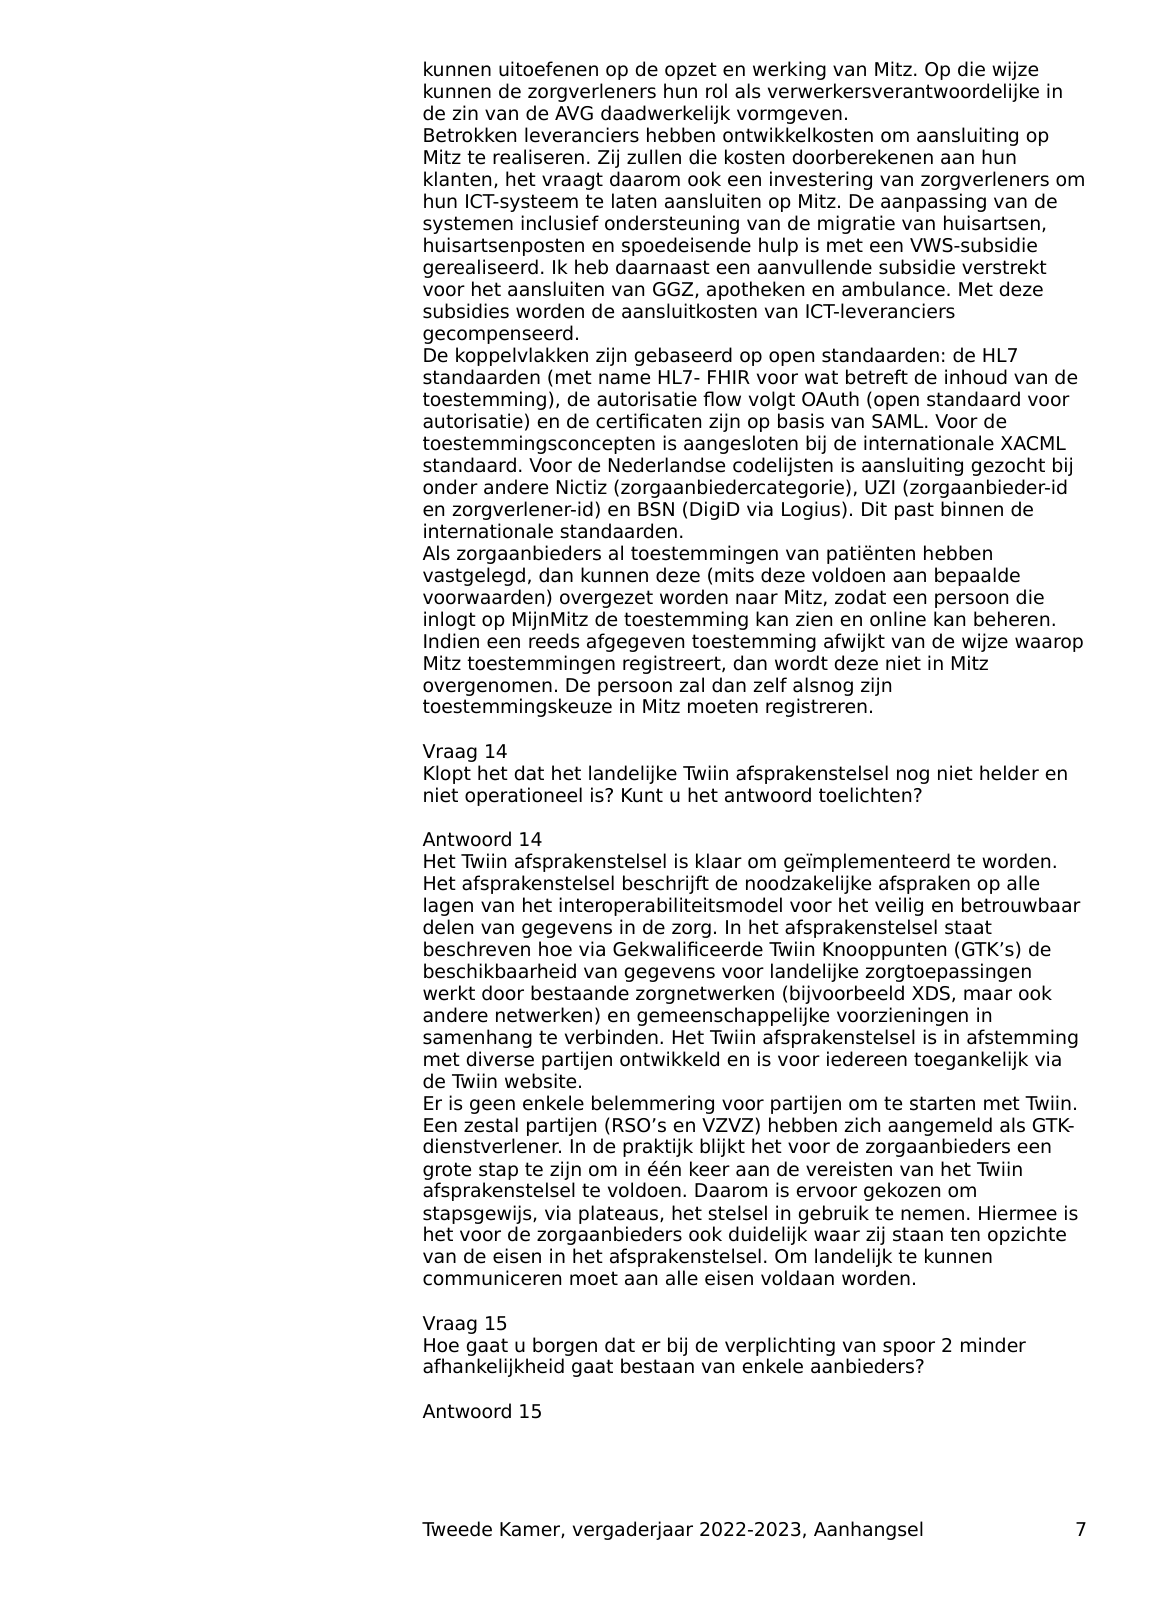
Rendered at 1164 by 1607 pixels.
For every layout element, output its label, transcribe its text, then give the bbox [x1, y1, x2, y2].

text Antwoord 14 [422, 829, 1087, 851]
text Antwoord 15 [422, 1401, 1087, 1423]
text Vraag 15 [422, 1312, 1087, 1334]
text Het Twiin afsprakenstelsel is klaar om geïmplementeerd te worden. Het afsprakenstelsel beschrijft de noodzakelijke afspraken op alle lagen van het interoperabiliteitsmodel voor het veilig en betrouwbaar delen van gegevens in de zorg. In het afsprakenstelsel staat beschreven hoe via Gekwalificeerde Twiin Knooppunten (GTK’s) de beschikbaarheid van gegevens voor landelijke zorgtoepassingen werkt door bestaande zorgnetwerken (bijvoorbeeld XDS, maar ook andere netwerken) en gemeenschappelijke voorzieningen in samenhang te verbinden. Het Twiin afsprakenstelsel is in afstemming met diverse partijen ontwikkeld en is voor iedereen toegankelijk via de Twiin website. [422, 851, 1087, 1092]
text De koppelvlakken zijn gebaseerd op open standaarden: de HL7 standaarden (met name HL7- FHIR voor wat betreft de inhoud van de toestemming), de autorisatie flow volgt OAuth (open standaard voor autorisatie) en de certificaten zijn op basis van SAML. Voor de toestemmingsconcepten is aangesloten bij de internationale XACML standaard. Voor de Nederlandse codelijsten is aansluiting gezocht bij onder andere Nictiz (zorgaanbiedercategorie), UZI (zorgaanbieder-id en zorgverlener-id) en BSN (DigiD via Logius). Dit past binnen de internationale standaarden. [422, 345, 1087, 543]
text Er is geen enkele belemmering voor partijen om te starten met Twiin. Een zestal partijen (RSO’s en VZVZ) hebben zich aangemeld als GTK-dienstverlener. In de praktijk blijkt het voor de zorgaanbieders een grote stap te zijn om in één keer aan de vereisten van het Twiin afsprakenstelsel te voldoen. Daarom is ervoor gekozen om stapsgewijs, via plateaus, het stelsel in gebruik te nemen. Hiermee is het voor de zorgaanbieders ook duidelijk waar zij staan ten opzichte van de eisen in het afsprakenstelsel. Om landelijk te kunnen communiceren moet aan alle eisen voldaan worden. [422, 1092, 1087, 1290]
text kunnen uitoefenen op de opzet en werking van Mitz. Op die wijze kunnen de zorgverleners hun rol als verwerkersverantwoordelijke in de zin van de AVG daadwerkelijk vormgeven. [422, 59, 1087, 125]
text Klopt het dat het landelijke Twiin afsprakenstelsel nog niet helder en niet operationeel is? Kunt u het antwoord toelichten? [422, 763, 1087, 807]
text Betrokken leveranciers hebben ontwikkelkosten om aansluiting op Mitz te realiseren. Zij zullen die kosten doorberekenen aan hun klanten, het vraagt daarom ook een investering van zorgverleners om hun ICT-systeem te laten aansluiten op Mitz. De aanpassing van de systemen inclusief ondersteuning van de migratie van huisartsen, huisartsenposten en spoedeisende hulp is met een VWS-subsidie gerealiseerd. Ik heb daarnaast een aanvullende subsidie verstrekt voor het aansluiten van GGZ, apotheken en ambulance. Met deze subsidies worden de aansluitkosten van ICT-leveranciers gecompenseerd. [422, 125, 1087, 345]
text Hoe gaat u borgen dat er bij de verplichting van spoor 2 minder afhankelijkheid gaat bestaan van enkele aanbieders? [422, 1334, 1087, 1378]
text Als zorgaanbieders al toestemmingen van patiënten hebben vastgelegd, dan kunnen deze (mits deze voldoen aan bepaalde voorwaarden) overgezet worden naar Mitz, zodat een persoon die inlogt op MijnMitz de toestemming kan zien en online kan beheren. Indien een reeds afgegeven toestemming afwijkt van de wijze waarop Mitz toestemmingen registreert, dan wordt deze niet in Mitz overgenomen. De persoon zal dan zelf alsnog zijn toestemmingskeuze in Mitz moeten registreren. [422, 543, 1087, 718]
text Vraag 14 [422, 741, 1087, 763]
